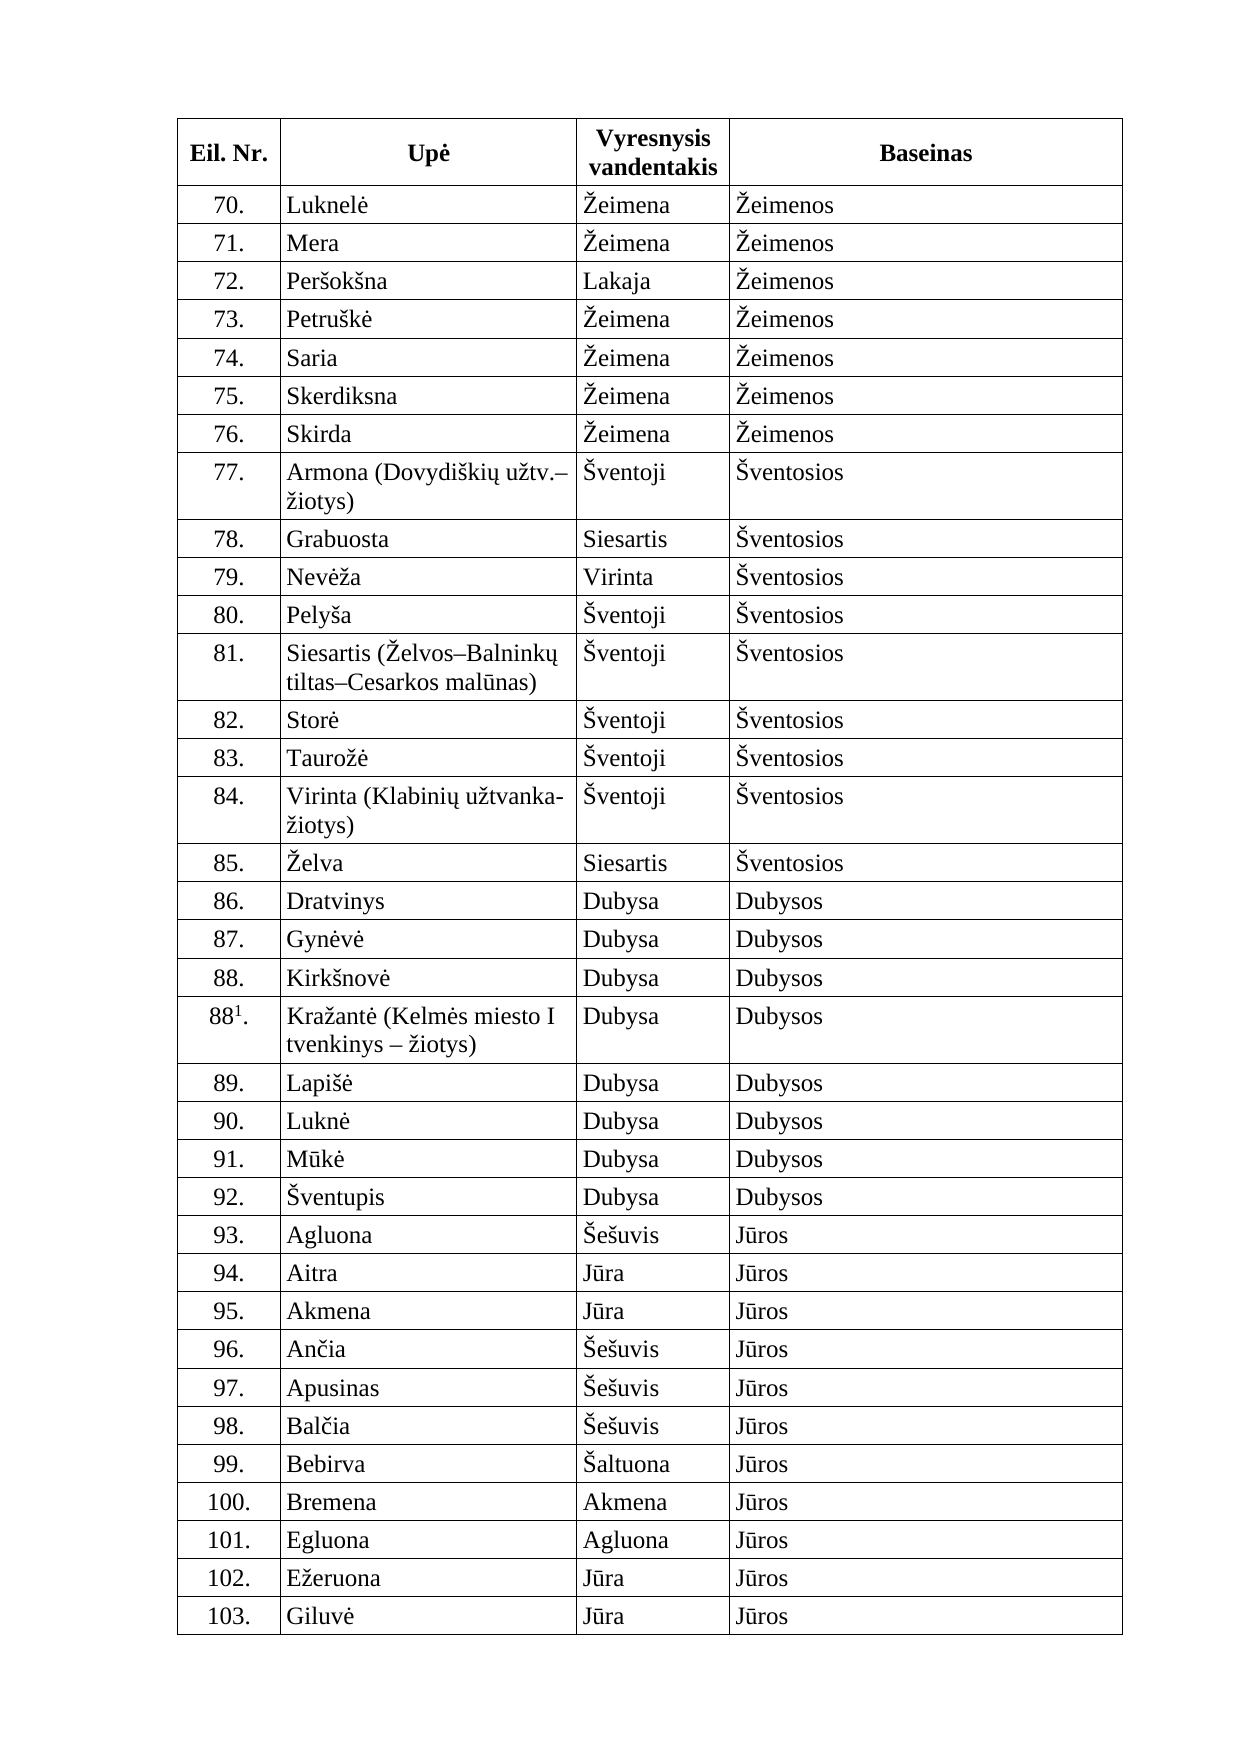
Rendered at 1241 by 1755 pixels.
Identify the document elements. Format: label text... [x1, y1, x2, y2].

table_cell Žeimena [577, 224, 729, 261]
table_cell 82. [178, 701, 280, 738]
table_cell Apusinas [281, 1369, 576, 1406]
table_cell 89. [178, 1064, 280, 1101]
table_cell Šventosios [730, 844, 1122, 881]
table_cell Luknė [281, 1102, 576, 1139]
table_cell Skirda [281, 415, 576, 452]
table_cell Žeimenos [730, 339, 1122, 376]
table_cell Egluona [281, 1521, 576, 1558]
table_cell 90. [178, 1102, 280, 1139]
table_cell Dubysos [730, 997, 1122, 1062]
table_cell Šventosios [730, 520, 1122, 557]
table_header Upė [281, 119, 576, 185]
table_cell Nevėža [281, 558, 576, 595]
table_cell Mūkė [281, 1140, 576, 1177]
table_cell 72. [178, 262, 280, 299]
table_cell Želva [281, 844, 576, 881]
table_cell Žeimenos [730, 224, 1122, 261]
table_cell Žeimenos [730, 415, 1122, 452]
table_cell 101. [178, 1521, 280, 1558]
table_cell Šventosios [730, 558, 1122, 595]
table_cell Agluona [281, 1216, 576, 1253]
table_cell 80. [178, 596, 280, 633]
table_cell Jūros [730, 1407, 1122, 1444]
table_header Eil. Nr. [178, 119, 280, 185]
table_cell Agluona [577, 1521, 729, 1558]
table_cell Virinta (Klabinių užtvanka- žiotys) [281, 777, 576, 843]
table_cell Žeimena [577, 339, 729, 376]
table_cell Šešuvis [577, 1369, 729, 1406]
table_cell Dubysa [577, 997, 729, 1062]
table_cell Žeimena [577, 186, 729, 223]
table_cell Šventoji [577, 634, 729, 700]
table_cell Armona (Dovydiškių užtv.–žiotys) [281, 453, 576, 519]
table_cell 91. [178, 1140, 280, 1177]
table_cell Dubysa [577, 920, 729, 957]
table_cell Šventosios [730, 739, 1122, 776]
table_cell Jūros [730, 1559, 1122, 1596]
table_cell Ežeruona [281, 1559, 576, 1596]
table_cell Taurožė [281, 739, 576, 776]
table_cell Šventupis [281, 1178, 576, 1215]
table_cell Šventosios [730, 777, 1122, 843]
table_cell 71. [178, 224, 280, 261]
table_cell Lapišė [281, 1064, 576, 1101]
table_cell Jūros [730, 1445, 1122, 1482]
table_cell Dubysa [577, 1064, 729, 1101]
table_cell Pelyša [281, 596, 576, 633]
table_cell Saria [281, 339, 576, 376]
table_cell 73. [178, 300, 280, 337]
table_cell Dratvinys [281, 882, 576, 919]
table_cell 74. [178, 339, 280, 376]
table_cell Jūra [577, 1597, 729, 1634]
table_cell Šventosios [730, 596, 1122, 633]
table_cell Šventoji [577, 701, 729, 738]
table_cell 100. [178, 1483, 280, 1520]
table_cell Mera [281, 224, 576, 261]
table_cell Jūros [730, 1521, 1122, 1558]
table_header Vyresnysis vandentakis [577, 119, 729, 185]
table_cell Šventosios [730, 701, 1122, 738]
table_cell 97. [178, 1369, 280, 1406]
table_cell 83. [178, 739, 280, 776]
table_cell Žeimenos [730, 377, 1122, 414]
table_cell Dubysos [730, 1140, 1122, 1177]
table_cell Jūros [730, 1483, 1122, 1520]
table_cell Dubysa [577, 1140, 729, 1177]
table_cell 98. [178, 1407, 280, 1444]
table_cell Šventoji [577, 596, 729, 633]
table_cell Lakaja [577, 262, 729, 299]
table_cell Siesartis [577, 520, 729, 557]
table_cell Dubysos [730, 1102, 1122, 1139]
table_cell Dubysa [577, 1178, 729, 1215]
table_cell Kražantė (Kelmės miesto I tvenkinys – žiotys) [281, 997, 576, 1062]
table_cell 70. [178, 186, 280, 223]
table_cell 94. [178, 1254, 280, 1291]
table_cell 85. [178, 844, 280, 881]
table_cell Šešuvis [577, 1330, 729, 1367]
table_cell 103. [178, 1597, 280, 1634]
table_cell Dubysos [730, 882, 1122, 919]
table_cell Aitra [281, 1254, 576, 1291]
table_cell Žeimenos [730, 186, 1122, 223]
table_cell Žeimena [577, 300, 729, 337]
table_cell 92. [178, 1178, 280, 1215]
table_cell 84. [178, 777, 280, 843]
table_cell 86. [178, 882, 280, 919]
table_cell Jūros [730, 1292, 1122, 1329]
table_cell Peršokšna [281, 262, 576, 299]
table_cell 81. [178, 634, 280, 700]
table_cell 88. [178, 959, 280, 996]
table_cell Jūros [730, 1330, 1122, 1367]
table_cell Ančia [281, 1330, 576, 1367]
table_cell Dubysa [577, 1102, 729, 1139]
table_cell Skerdiksna [281, 377, 576, 414]
table_cell 96. [178, 1330, 280, 1367]
table_cell Jūros [730, 1597, 1122, 1634]
table_cell Storė [281, 701, 576, 738]
table_cell Bebirva [281, 1445, 576, 1482]
table_cell Šventoji [577, 453, 729, 519]
table_cell Gynėvė [281, 920, 576, 957]
table_cell 881. [178, 997, 280, 1062]
table_cell Žeimena [577, 377, 729, 414]
table_cell Jūra [577, 1254, 729, 1291]
table_cell Dubysa [577, 959, 729, 996]
table_cell 75. [178, 377, 280, 414]
table_cell Akmena [281, 1292, 576, 1329]
table_cell 102. [178, 1559, 280, 1596]
table_cell Jūra [577, 1559, 729, 1596]
table_cell Dubysos [730, 1178, 1122, 1215]
table_cell Šaltuona [577, 1445, 729, 1482]
table_cell Grabuosta [281, 520, 576, 557]
table_cell 99. [178, 1445, 280, 1482]
table_cell Balčia [281, 1407, 576, 1444]
table_cell 77. [178, 453, 280, 519]
table_cell Giluvė [281, 1597, 576, 1634]
table_cell Dubysos [730, 920, 1122, 957]
table_header Baseinas [730, 119, 1122, 185]
table_cell Jūra [577, 1292, 729, 1329]
table_cell Dubysos [730, 959, 1122, 996]
table_cell Žeimena [577, 415, 729, 452]
table_cell Šešuvis [577, 1407, 729, 1444]
table_cell Žeimenos [730, 262, 1122, 299]
table_cell Dubysa [577, 882, 729, 919]
table_cell 93. [178, 1216, 280, 1253]
table_cell Virinta [577, 558, 729, 595]
table_cell Žeimenos [730, 300, 1122, 337]
table_cell Jūros [730, 1216, 1122, 1253]
table_cell Šventosios [730, 453, 1122, 519]
table_cell 76. [178, 415, 280, 452]
table_cell Kirkšnovė [281, 959, 576, 996]
table_cell Šventosios [730, 634, 1122, 700]
table_cell Jūros [730, 1254, 1122, 1291]
table_cell 79. [178, 558, 280, 595]
table_cell 87. [178, 920, 280, 957]
table_cell Siesartis (Želvos–Balninkų tiltas–Cesarkos malūnas) [281, 634, 576, 700]
table_cell Siesartis [577, 844, 729, 881]
table_cell Bremena [281, 1483, 576, 1520]
table_cell Luknelė [281, 186, 576, 223]
table_cell Akmena [577, 1483, 729, 1520]
table_cell 95. [178, 1292, 280, 1329]
table_cell Dubysos [730, 1064, 1122, 1101]
table_cell Jūros [730, 1369, 1122, 1406]
table_cell Petruškė [281, 300, 576, 337]
table_cell Šešuvis [577, 1216, 729, 1253]
table_cell Šventoji [577, 777, 729, 843]
table_cell Šventoji [577, 739, 729, 776]
table_cell 78. [178, 520, 280, 557]
